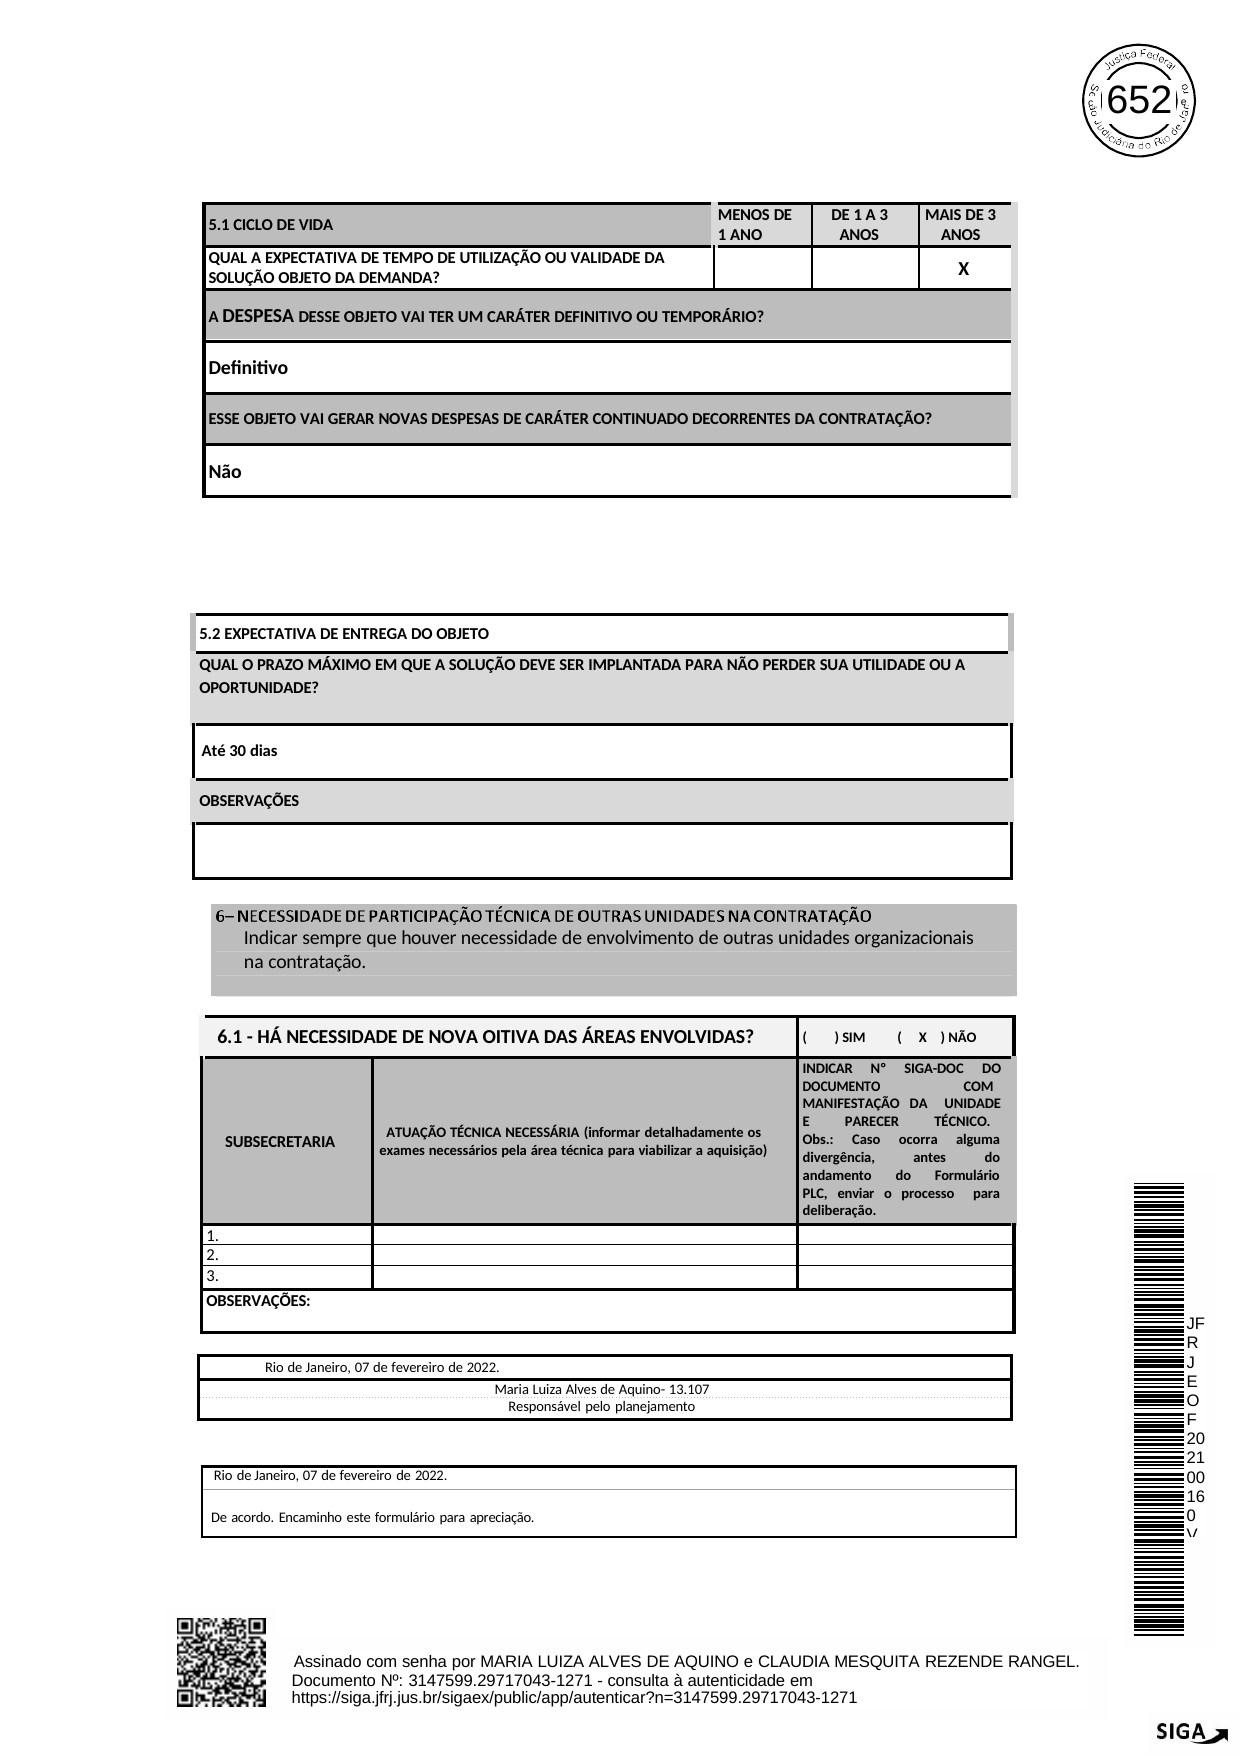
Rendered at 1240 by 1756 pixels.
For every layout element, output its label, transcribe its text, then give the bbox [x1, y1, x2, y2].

table_header 6.1 - HÁ NECESSIDADE DE NOVA OITIVA DAS ÁREAS ENVOLVIDAS? [205, 1018, 796, 1056]
table_cell Não [206, 446, 1011, 495]
table_header 5.1 CICLO DE VIDA [206, 205, 711, 245]
table_cell OBSERVAÇÕES: [203, 1291, 1012, 1331]
table_cell [715, 248, 811, 288]
table_cell Até 30 dias [195, 726, 1010, 778]
table_cell Responsável pelo planejamento [200, 1396, 1010, 1417]
text e [1181, 96, 1193, 105]
table_cell [374, 1266, 796, 1288]
table_header MENOS DE 1 ANO [718, 205, 811, 245]
table_cell [374, 1226, 796, 1244]
table_cell [799, 1226, 1012, 1244]
table_cell A DESPESA DESSE OBJETO VAI TER UM CARÁTER DEFINITIVO OU TEMPORÁRIO? [206, 291, 1011, 339]
table_header MAIS DE 3 ANOS [920, 205, 1011, 245]
table_header DE 1 A 3 ANOS [813, 205, 918, 245]
table_cell [799, 1245, 1012, 1264]
table_cell Definitivo [206, 343, 1011, 392]
table_cell QUAL O PRAZO MÁXIMO EM QUE A SOLUÇÃO DEVE SER IMPLANTADA PARA NÃO PERDER SUA UTILIDADE OU A OPORTUNIDADE? [196, 654, 1008, 723]
table_cell X [920, 248, 1011, 288]
table_header Rio de Janeiro, 07 de fevereiro de 2022. [200, 1357, 1010, 1378]
table_cell QUAL A EXPECTATIVA DE TEMPO DE UTILIZAÇÃO OU VALIDADE DA SOLUÇÃO OBJETO DA DEMANDA? [206, 248, 713, 288]
table_cell INDICAR Nº SIGA-DOC DO DOCUMENTO COM MANIFESTAÇÃO DA UNIDADE E PARECER TÉCNICO. Obs.: Caso ocorra alguma divergência, antes do andamento do Formulário PLC, enviar o processo para deliberação. [799, 1059, 1011, 1223]
table_cell 2. [203, 1245, 371, 1264]
table_cell [799, 1266, 1012, 1288]
table_cell 3. [203, 1266, 371, 1288]
table_header ( ) SIM ( X ) NÃO [799, 1018, 1012, 1056]
table_cell OBSERVAÇÕES [196, 781, 1008, 822]
text JFRJEOF202100160V04 [1186, 1314, 1205, 1536]
table_cell ESSE OBJETO VAI GERAR NOVAS DESPESAS DE CARÁTER CONTINUADO DECORRENTES DA CONTRATAÇÃO? [206, 395, 1011, 443]
table_header 5.2 EXPECTATIVA DE ENTREGA DO OBJETO [196, 616, 1008, 651]
table_cell [374, 1245, 796, 1264]
table_cell Maria Luiza Alves de Aquino- 13.107 [200, 1381, 1010, 1396]
table_cell ATUAÇÃO TÉCNICA NECESSÁRIA (informar detalhadamente os exames necessários pela área técnica para viabilizar a aquisição) [374, 1059, 796, 1223]
table_cell SUBSECRETARIA [203, 1059, 371, 1223]
table_cell [195, 825, 1010, 877]
table_cell [813, 248, 918, 288]
table_cell 1. [203, 1226, 371, 1244]
text ç [1088, 97, 1101, 106]
